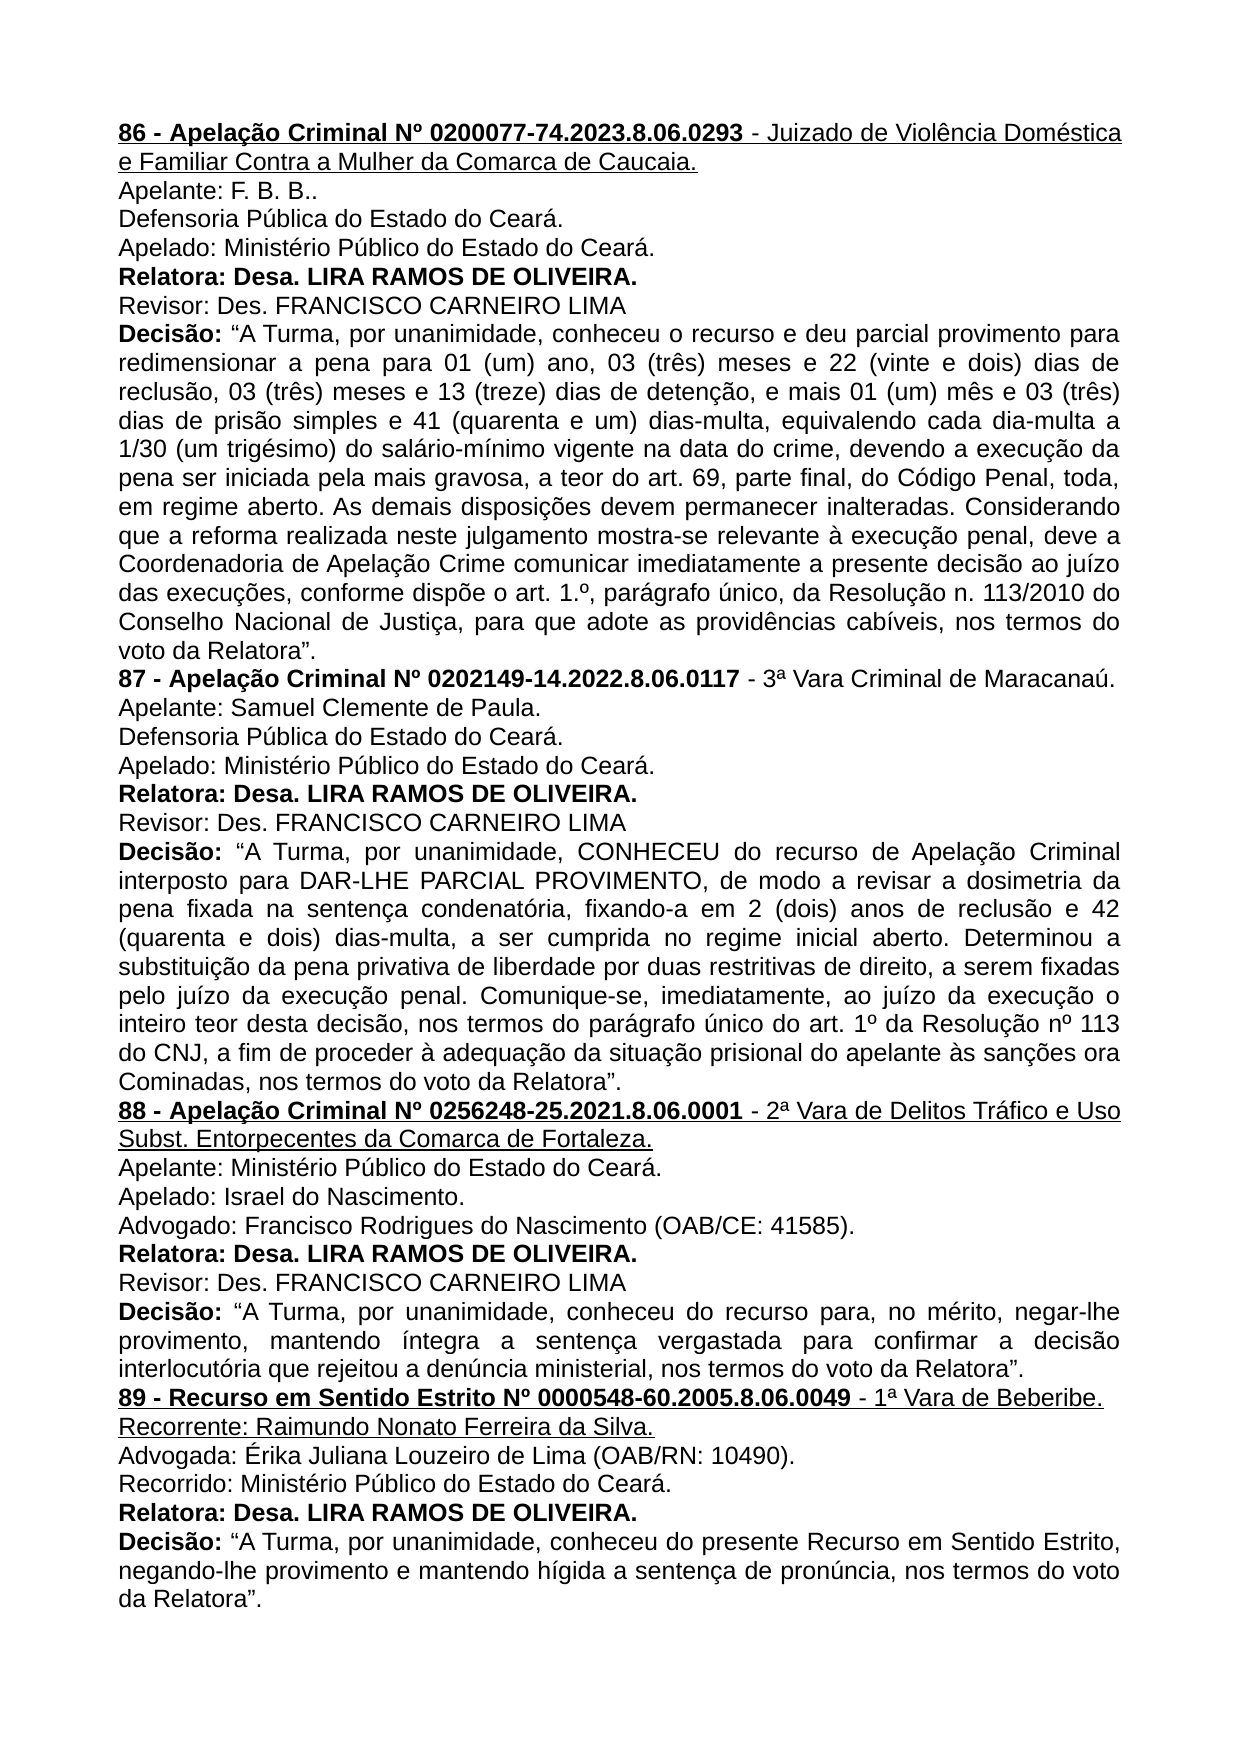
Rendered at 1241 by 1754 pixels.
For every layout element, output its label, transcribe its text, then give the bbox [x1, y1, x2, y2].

text Decisão: “A Turma, por unanimidade, CONHECEU do recurso de Apelação Criminal interposto para DAR-LHE PARCIAL PROVIMENTO, de modo a revisar a dosimetria da pena fixada na sentença condenatória, fixando-a em 2 (dois) anos de reclusão e 42 (quarenta e dois) dias-multa, a ser cumprida no regime inicial aberto. Determinou a substituição da pena privativa de liberdade por duas restritivas de direito, a serem fixadas pelo juízo da execução penal. Comunique-se, imediatamente, ao juízo da execução o inteiro teor desta decisão, nos termos do parágrafo único do art. 1º da Resolução nº 113 do CNJ, a fim de proceder à adequação da situação prisional do apelante às sanções ora Cominadas, nos termos do voto da Relatora”. [118, 837, 1122, 1096]
text Advogada: Érika Juliana Louzeiro de Lima (OAB/RN: 10490). [118, 1441, 1122, 1469]
text Relatora: Desa. LIRA RAMOS DE OLIVEIRA. [118, 262, 1122, 291]
text Apelante: Samuel Clemente de Paula. [118, 693, 1122, 722]
text Apelado: Ministério Público do Estado do Ceará. [118, 233, 1122, 262]
text Apelado: Ministério Público do Estado do Ceará. [118, 751, 1122, 779]
text Decisão: “A Turma, por unanimidade, conheceu do presente Recurso em Sentido Estrito, negando-lhe provimento e mantendo hígida a sentença de pronúncia, nos termos do voto da Relatora”. [118, 1527, 1122, 1613]
text Apelante: F. B. B.. [118, 176, 1122, 204]
text Revisor: Des. FRANCISCO CARNEIRO LIMA [118, 291, 1122, 319]
text Apelado: Israel do Nascimento. [118, 1182, 1122, 1211]
text Decisão: “A Turma, por unanimidade, conheceu do recurso para, no mérito, negar-lhe provimento, mantendo íntegra a sentença vergastada para confirmar a decisão interlocutória que rejeitou a denúncia ministerial, nos termos do voto da Relatora”. [118, 1297, 1122, 1383]
text Defensoria Pública do Estado do Ceará. [118, 204, 1122, 233]
text 86 - Apelação Criminal Nº 0200077-74.2023.8.06.0293 - Juizado de Violência Doméstica [118, 118, 1122, 143]
text Recorrido: Ministério Público do Estado do Ceará. [118, 1469, 1122, 1498]
text Relatora: Desa. LIRA RAMOS DE OLIVEIRA. [118, 1498, 1122, 1527]
text Advogado: Francisco Rodrigues do Nascimento (OAB/CE: 41585). [118, 1211, 1122, 1239]
text Relatora: Desa. LIRA RAMOS DE OLIVEIRA. [118, 779, 1122, 808]
text Decisão: “A Turma, por unanimidade, conheceu o recurso e deu parcial provimento para redimensionar a pena para 01 (um) ano, 03 (três) meses e 22 (vinte e dois) dias de reclusão, 03 (três) meses e 13 (treze) dias de detenção, e mais 01 (um) mês e 03 (três) dias de prisão simples e 41 (quarenta e um) dias-multa, equivalendo cada dia-multa a 1/30 (um trigésimo) do salário-mínimo vigente na data do crime, devendo a execução da pena ser iniciada pela mais gravosa, a teor do art. 69, parte final, do Código Penal, toda, em regime aberto. As demais disposições devem permanecer inalteradas. Considerando que a reforma realizada neste julgamento mostra-se relevante à execução penal, deve a Coordenadoria de Apelação Crime comunicar imediatamente a presente decisão ao juízo das execuções, conforme dispõe o art. 1.º, parágrafo único, da Resolução n. 113/2010 do Conselho Nacional de Justiça, para que adote as providências cabíveis, nos termos do voto da Relatora”. [118, 319, 1122, 664]
text Defensoria Pública do Estado do Ceará. [118, 722, 1122, 751]
text Recorrente: Raimundo Nonato Ferreira da Silva. [118, 1412, 1122, 1441]
text Apelante: Ministério Público do Estado do Ceará. [118, 1153, 1122, 1182]
text e Familiar Contra a Mulher da Comarca de Caucaia. [118, 144, 1122, 176]
text Revisor: Des. FRANCISCO CARNEIRO LIMA [118, 1268, 1122, 1297]
text Revisor: Des. FRANCISCO CARNEIRO LIMA [118, 808, 1122, 837]
text 89 - Recurso em Sentido Estrito Nº 0000548-60.2005.8.06.0049 - 1ª Vara de Beberibe. [118, 1383, 1122, 1412]
text 88 - Apelação Criminal Nº 0256248-25.2021.8.06.0001 - 2ª Vara de Delitos Tráfico e Uso Subst. Entorpecentes da Comarca de Fortaleza. [118, 1096, 1122, 1153]
text 87 - Apelação Criminal Nº 0202149-14.2022.8.06.0117 - 3ª Vara Criminal de Maracanaú. [118, 664, 1122, 693]
text Relatora: Desa. LIRA RAMOS DE OLIVEIRA. [118, 1239, 1122, 1268]
